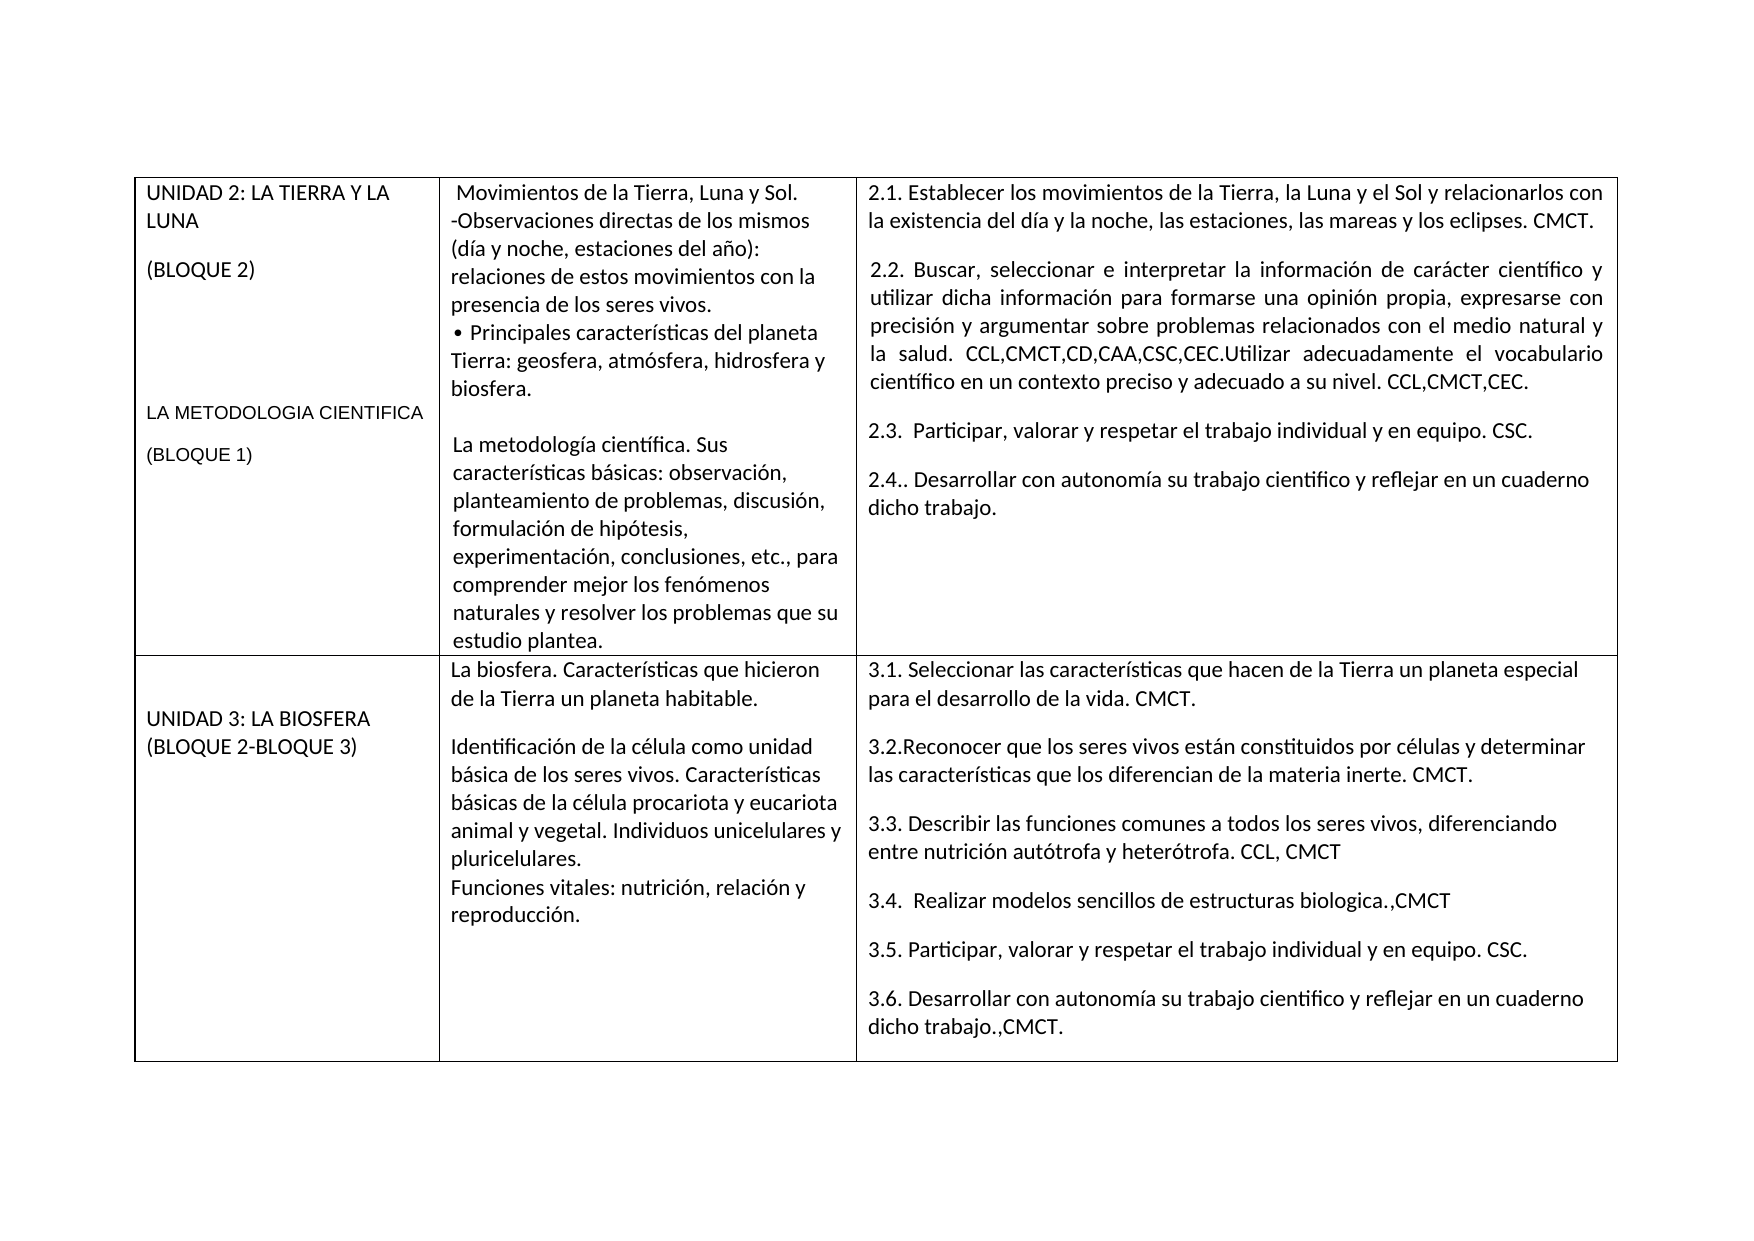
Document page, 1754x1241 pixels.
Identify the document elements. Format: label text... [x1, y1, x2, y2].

table_cell 3.1. Seleccionar las características que hacen de la Tierra un planeta especial para el desarrollo de la vida. CMCT. 3.2.Reconocer que los seres vivos están constituidos por células y determinar las características que los diferencian de la materia inerte. CMCT. 3.3. Describir las funciones comunes a todos los seres vivos, diferenciando entre nutrición autótrofa y heterótrofa. CCL, CMCT 3.4. Realizar modelos sencillos de estructuras biologica.,CMCT 3.5. Participar, valorar y respetar el trabajo individual y en equipo. CSC. 3.6. Desarrollar con autonomía su trabajo cientifico y reflejar en un cuaderno dicho trabajo.,CMCT. [857, 656, 1617, 1061]
table_cell UNIDAD 3: LA BIOSFERA (BLOQUE 2-BLOQUE 3) [136, 656, 439, 1061]
table_cell 2.1. Establecer los movimientos de la Tierra, la Luna y el Sol y relacionarlos con la existencia del día y la noche, las estaciones, las mareas y los eclipses. CMCT. 2.2. Buscar, seleccionar e interpretar la información de carácter científico y utilizar dicha información para formarse una opinión propia, expresarse con precisión y argumentar sobre problemas relacionados con el medio natural y la salud. CCL,CMCT,CD,CAA,CSC,CEC.Utilizar adecuadamente el vocabulario científico en un contexto preciso y adecuado a su nivel. CCL,CMCT,CEC. 2.3. Participar, valorar y respetar el trabajo individual y en equipo. CSC. 2.4.. Desarrollar con autonomía su trabajo cientifico y reflejar en un cuaderno dicho trabajo. [857, 178, 1617, 654]
table_cell La biosfera. Características que hicieron de la Tierra un planeta habitable. Identificación de la célula como unidad básica de los seres vivos. Características básicas de la célula procariota y eucariota animal y vegetal. Individuos unicelulares y pluricelulares. Funciones vitales: nutrición, relación y reproducción. [440, 656, 856, 1061]
table_cell Movimientos de la Tierra, Luna y Sol. -Observaciones directas de los mismos (día y noche, estaciones del año): relaciones de estos movimientos con la presencia de los seres vivos. ∙ Principales características del planeta Tierra: geosfera, atmósfera, hidrosfera y biosfera. La metodología científica. Sus características básicas: observación, planteamiento de problemas, discusión, formulación de hipótesis, experimentación, conclusiones, etc., para comprender mejor los fenómenos naturales y resolver los problemas que su estudio plantea. [440, 178, 856, 654]
table_cell UNIDAD 2: LA TIERRA Y LA LUNA (BLOQUE 2) LA METODOLOGIA CIENTIFICA (BLOQUE 1) [136, 178, 439, 654]
